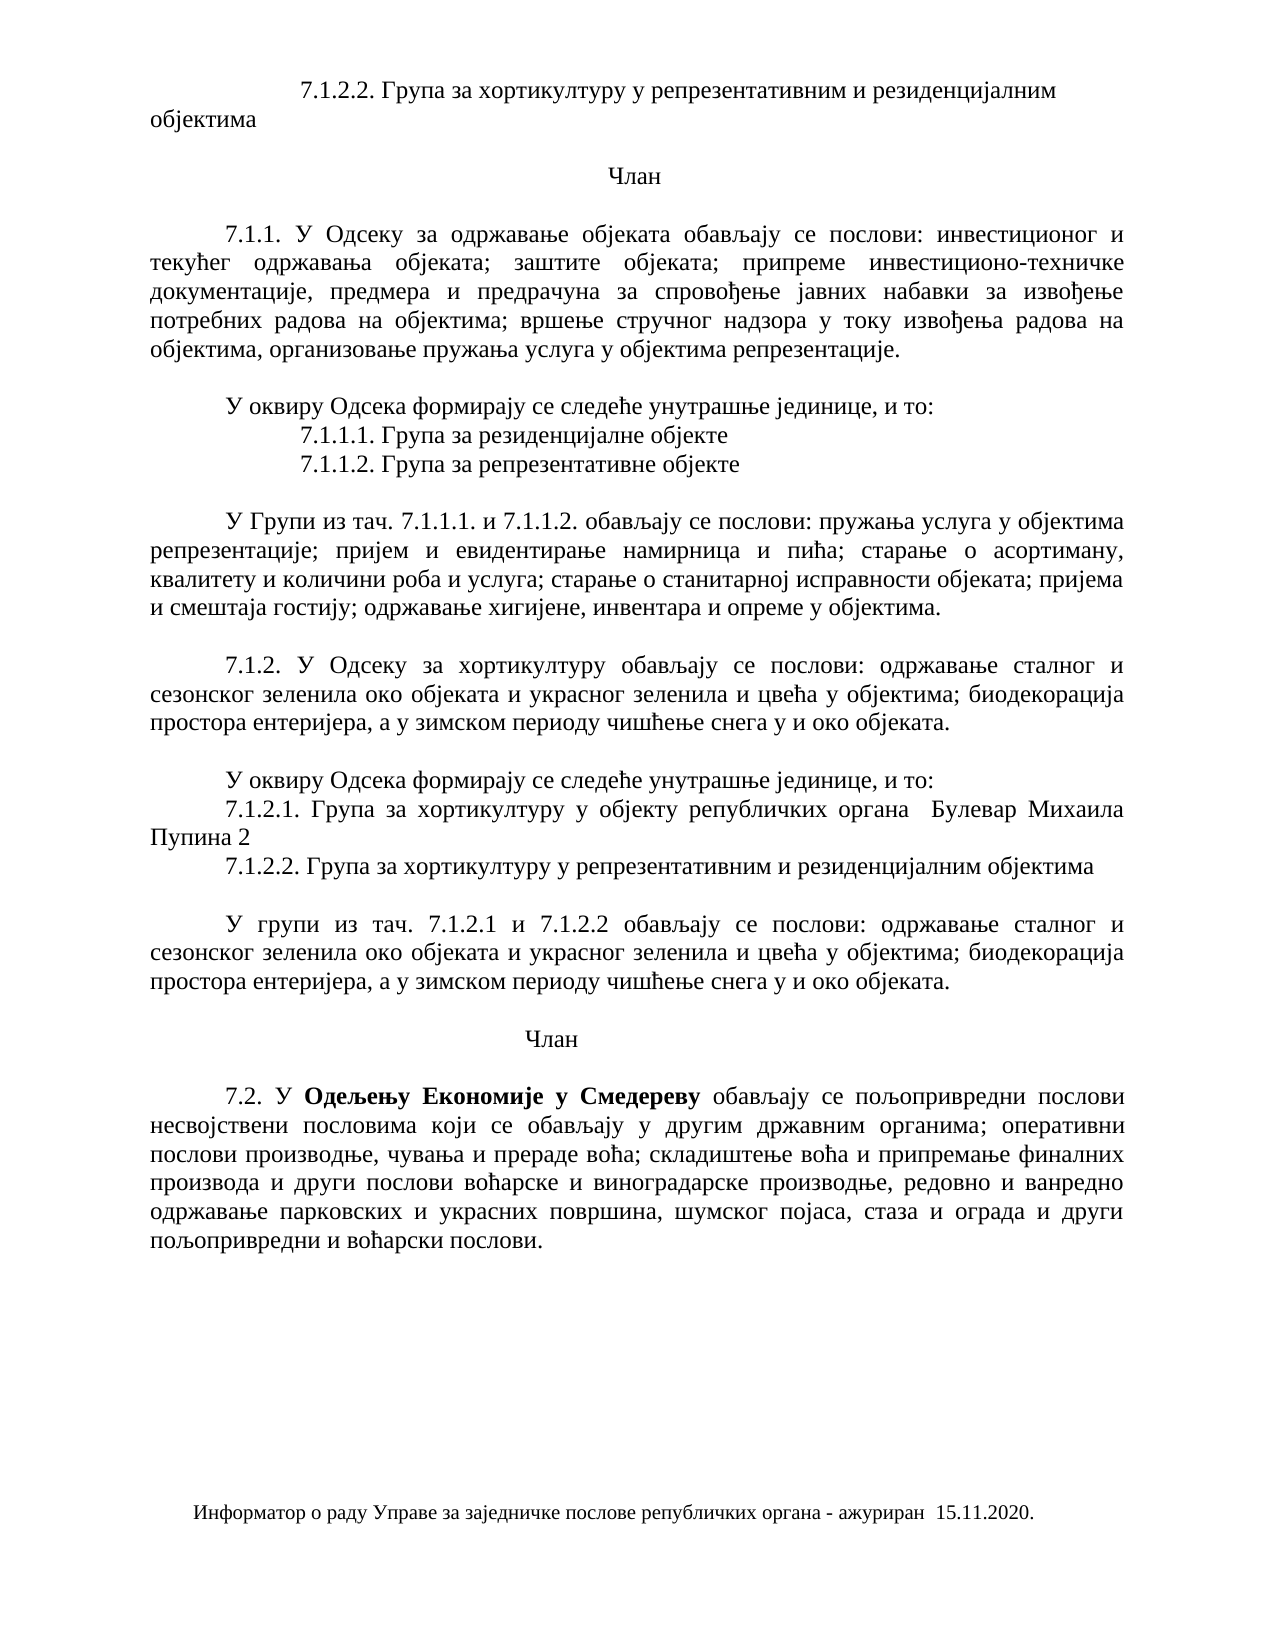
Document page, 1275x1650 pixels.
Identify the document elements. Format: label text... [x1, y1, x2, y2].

text Члан [150, 161, 1125, 190]
text 7.1.2. У Одсеку за хортикултуру обављају се послови: одржавање сталног и сезонског зеленила око објеката и украсног зеленила и цвећа у објектима; биодекорација простора ентеријера, а у зимском периоду чишћење снега у и око објеката. [150, 650, 1125, 736]
text 7.1.1.1. Група за резиденцијалне објекте [150, 420, 1125, 449]
text 7.1.2.1. Група за хортикултуру у објекту републичких органа Булевар Михаила Пупина 2 [150, 794, 1125, 851]
text 7.2. У Одељењу Економије у Смедереву обављају се пољопривредни послови несвојствени пословима који се обављају у другим државним органима; оперативни послови производње, чувања и прераде воћа; складиштење воћа и припремање финалних производа и други послови воћарске и виноградарске производње, редовно и ванредно одржавање парковских и украсних површина, шумског појаса, стаза и ограда и други пољопривредни и воћарски послови. [150, 1081, 1125, 1254]
text Члан [150, 1024, 1125, 1052]
text У групи из тач. 7.1.2.1 и 7.1.2.2 обављају се послови: одржавање сталног и сезонског зеленила око објеката и украсног зеленила и цвећа у објектима; биодекорација простора ентеријера, а у зимском периоду чишћење снега у и око објеката. [150, 909, 1125, 995]
text 7.1.1. У Одсеку за одржавање објеката обављају се послови: инвестиционог и текућег одржавања објеката; заштите објеката; припреме инвестиционо-техничке документације, предмера и предрачуна за спровођење јавних набавки за извођење потребних радова на објектима; вршење стручног надзора у току извођења радова на објектима, организовање пружања услуга у објектима репрезентације. [150, 219, 1125, 362]
text 7.1.2.2. Група за хортикултуру у репрезентативним и резиденцијалним објектима [150, 75, 1125, 132]
text 7.1.2.2. Група за хортикултуру у репрезентативним и резиденцијалним објектима [150, 851, 1125, 880]
text 7.1.1.2. Група за репрезентативне објекте [150, 449, 1125, 477]
text У оквиру Одсека формирају се следеће унутрашње јединице, и то: [150, 765, 1125, 794]
text У Групи из тач. 7.1.1.1. и 7.1.1.2. обављају се послови: пружања услуга у објектима репрезентације; пријем и евидентирање намирница и пића; старање о асортиману, квалитету и количини роба и услуга; старање о станитарној исправности објеката; пријема и смештаја гостију; одржавање хигијене, инвентара и опреме у објектима. [150, 506, 1125, 621]
text У оквиру Одсека формирају се следеће унутрашње јединице, и то: [150, 391, 1125, 420]
